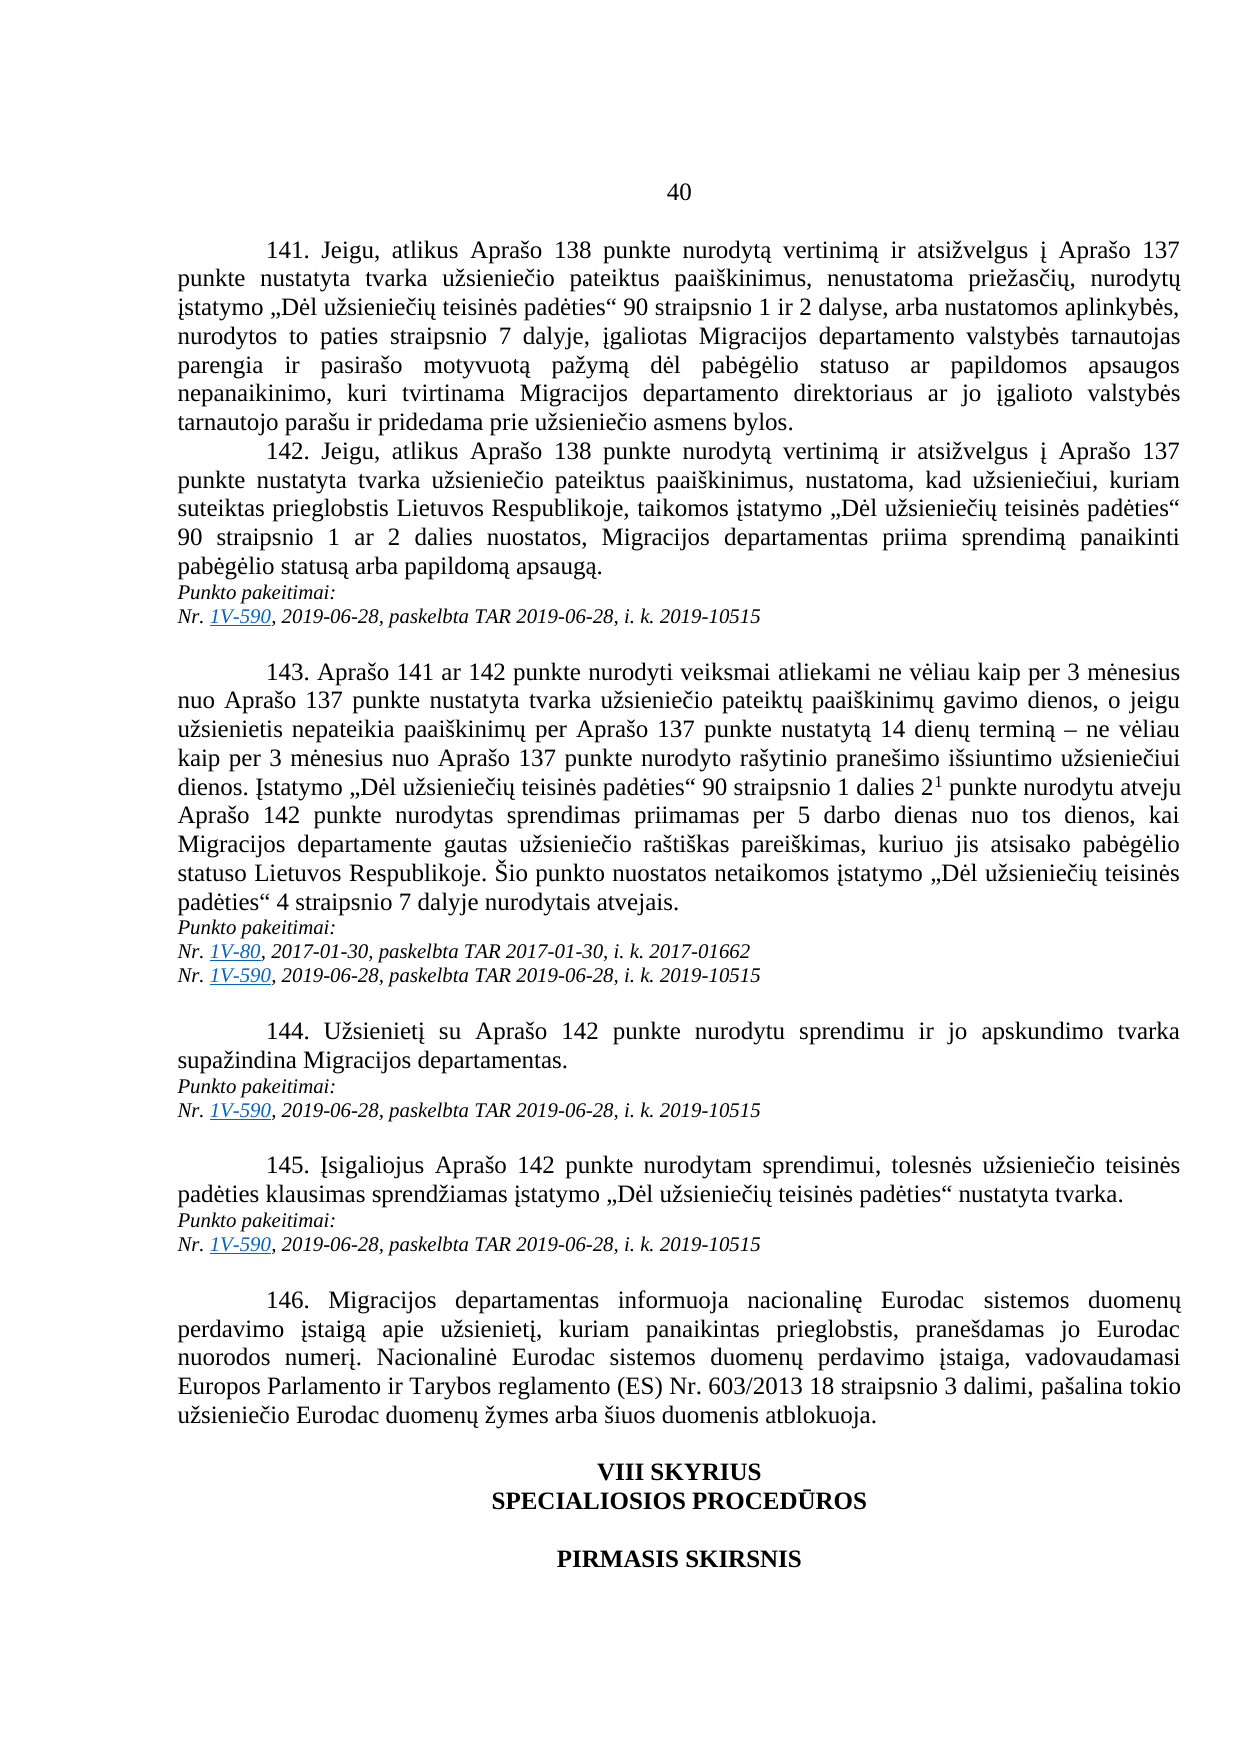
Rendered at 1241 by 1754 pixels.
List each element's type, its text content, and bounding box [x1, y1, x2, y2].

text 144. Užsienietį su Aprašo 142 punkte nurodytu sprendimu ir jo apskundimo tvarka supažindina Migracijos departamentas. [177, 1016, 1181, 1074]
text 141. Jeigu, atlikus Aprašo 138 punkte nurodytą vertinimą ir atsižvelgus į Aprašo 137 punkte nustatyta tvarka užsieniečio pateiktus paaiškinimus, nenustatoma priežasčių, nurodytų įstatymo „Dėl užsieniečių teisinės padėties“ 90 straipsnio 1 ir 2 dalyse, arba nustatomos aplinkybės, nurodytos to paties straipsnio 7 dalyje, įgaliotas Migracijos departamento valstybės tarnautojas parengia ir pasirašo motyvuotą pažymą dėl pabėgėlio statuso ar papildomos apsaugos nepanaikinimo, kuri tvirtinama Migracijos departamento direktoriaus ar jo įgalioto valstybės tarnautojo parašu ir pridedama prie užsieniečio asmens bylos. [177, 235, 1181, 436]
text Nr. 1V-590, 2019-06-28, paskelbta TAR 2019-06-28, i. k. 2019-10515 [177, 963, 1181, 987]
text 146. Migracijos departamentas informuoja nacionalinę Eurodac sistemos duomenų perdavimo įstaigą apie užsienietį, kuriam panaikintas prieglobstis, pranešdamas jo Eurodac nuorodos numerį. Nacionalinė Eurodac sistemos duomenų perdavimo įstaiga, vadovaudamasi Europos Parlamento ir Tarybos reglamento (ES) Nr. 603/2013 18 straipsnio 3 dalimi, pašalina tokio užsieniečio Eurodac duomenų žymes arba šiuos duomenis atblokuoja. [177, 1285, 1181, 1429]
text 143. Aprašo 141 ar 142 punkte nurodyti veiksmai atliekami ne vėliau kaip per 3 mėnesius nuo Aprašo 137 punkte nustatyta tvarka užsieniečio pateiktų paaiškinimų gavimo dienos, o jeigu užsienietis nepateikia paaiškinimų per Aprašo 137 punkte nustatytą 14 dienų terminą – ne vėliau kaip per 3 mėnesius nuo Aprašo 137 punkte nurodyto rašytinio pranešimo išsiuntimo užsieniečiui dienos. Įstatymo „Dėl užsieniečių teisinės padėties“ 90 straipsnio 1 dalies 21 punkte nurodytu atveju Aprašo 142 punkte nurodytas sprendimas priimamas per 5 darbo dienas nuo tos dienos, kai Migracijos departamente gautas užsieniečio raštiškas pareiškimas, kuriuo jis atsisako pabėgėlio statuso Lietuvos Respublikoje. Šio punkto nuostatos netaikomos įstatymo „Dėl užsieniečių teisinės padėties“ 4 straipsnio 7 dalyje nurodytais atvejais. [177, 657, 1181, 915]
text SPECIALIOSIOS PROCEDŪROS [177, 1486, 1181, 1515]
text Nr. 1V-590, 2019-06-28, paskelbta TAR 2019-06-28, i. k. 2019-10515 [177, 604, 1181, 628]
text Punkto pakeitimai: [177, 580, 1181, 604]
text 142. Jeigu, atlikus Aprašo 138 punkte nurodytą vertinimą ir atsižvelgus į Aprašo 137 punkte nustatyta tvarka užsieniečio pateiktus paaiškinimus, nustatoma, kad užsieniečiui, kuriam suteiktas prieglobstis Lietuvos Respublikoje, taikomos įstatymo „Dėl užsieniečių teisinės padėties“ 90 straipsnio 1 ar 2 dalies nuostatos, Migracijos departamentas priima sprendimą panaikinti pabėgėlio statusą arba papildomą apsaugą. [177, 436, 1181, 580]
text Punkto pakeitimai: [177, 1208, 1181, 1232]
text VIII SKYRIUS [177, 1457, 1181, 1486]
text Punkto pakeitimai: [177, 915, 1181, 939]
text 145. Įsigaliojus Aprašo 142 punkte nurodytam sprendimui, tolesnės užsieniečio teisinės padėties klausimas sprendžiamas įstatymo „Dėl užsieniečių teisinės padėties“ nustatyta tvarka. [177, 1151, 1181, 1208]
text PIRMASIS SKIRSNIS [177, 1544, 1181, 1572]
text Nr. 1V-80, 2017-01-30, paskelbta TAR 2017-01-30, i. k. 2017-01662 [177, 939, 1181, 963]
text Nr. 1V-590, 2019-06-28, paskelbta TAR 2019-06-28, i. k. 2019-10515 [177, 1098, 1181, 1122]
text Nr. 1V-590, 2019-06-28, paskelbta TAR 2019-06-28, i. k. 2019-10515 [177, 1232, 1181, 1256]
text Punkto pakeitimai: [177, 1074, 1181, 1098]
